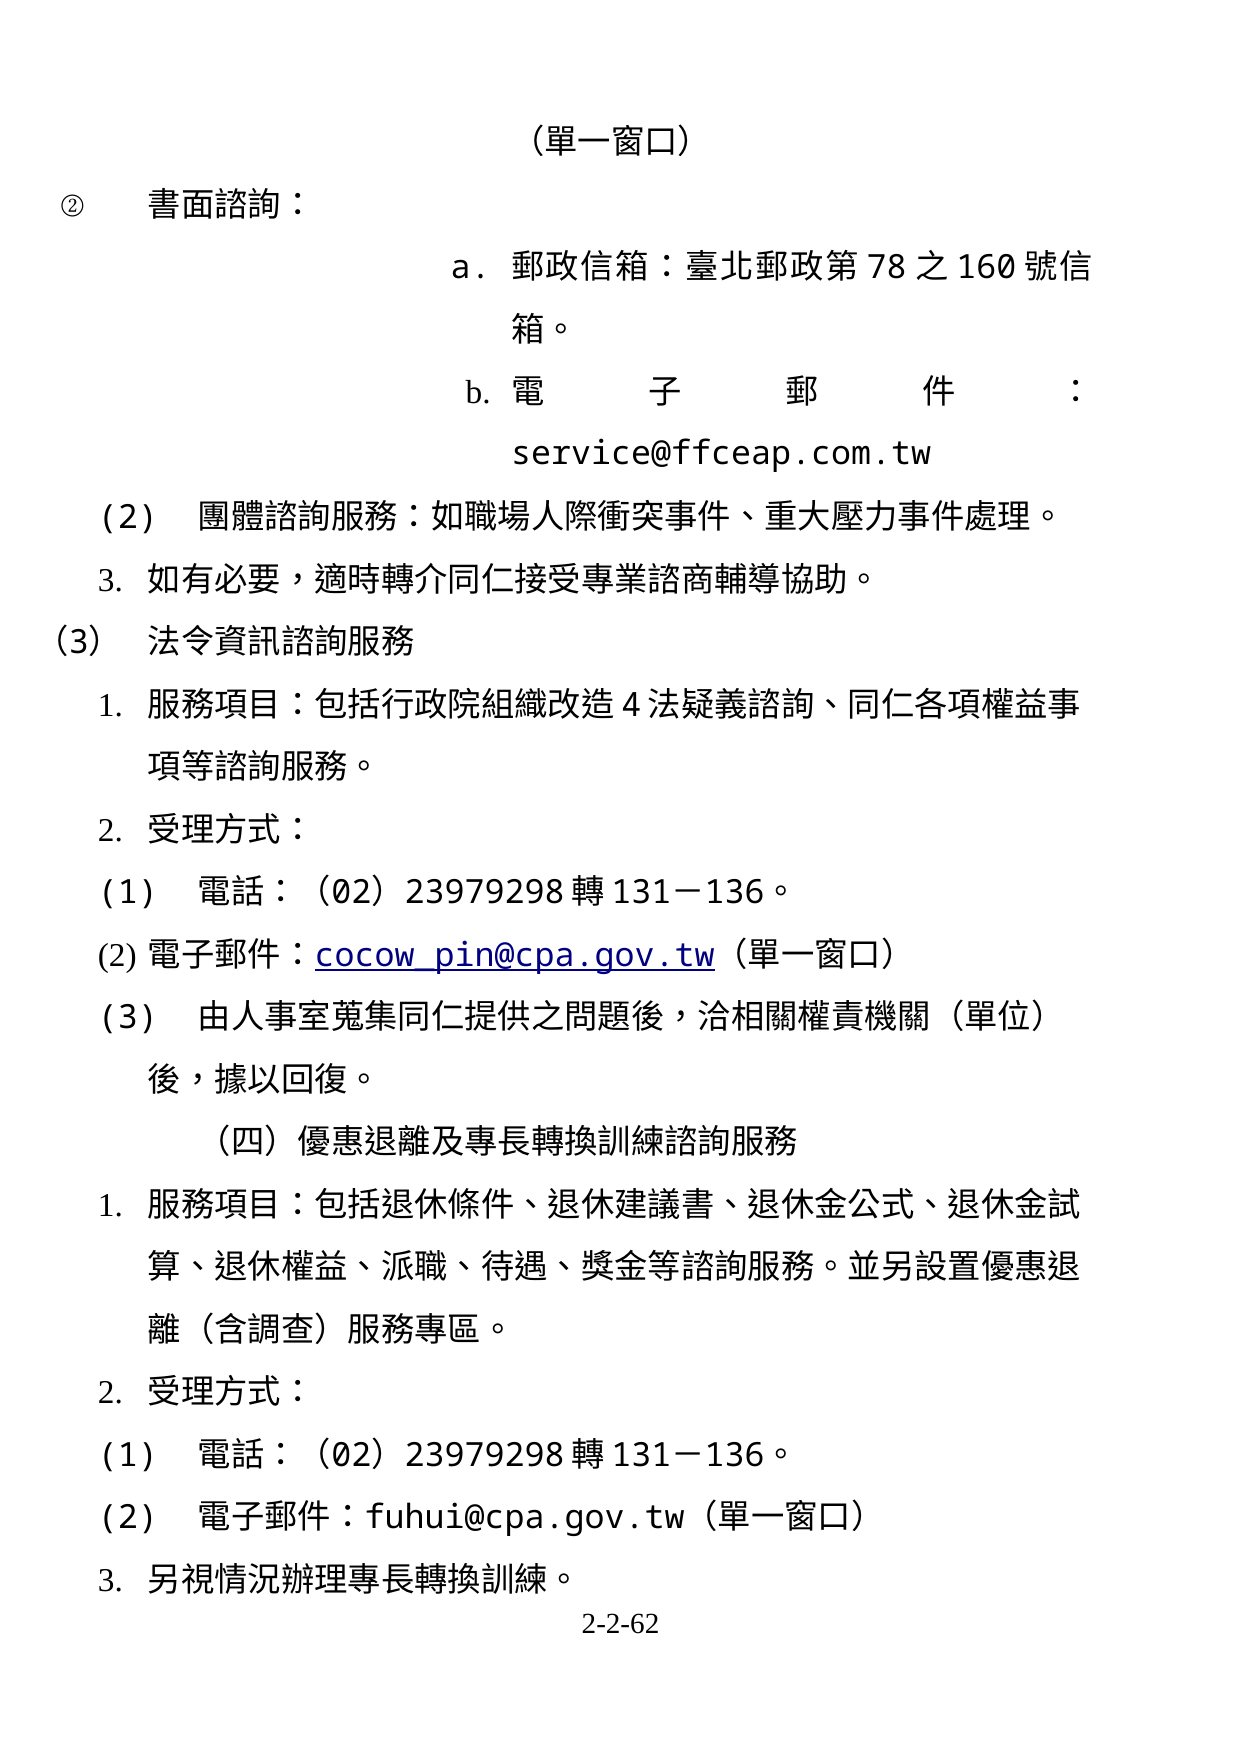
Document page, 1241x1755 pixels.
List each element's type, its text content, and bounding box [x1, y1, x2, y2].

list 電話：（02）23979298轉131－136。 [98, 1410, 1093, 1472]
list 書面諮詢： [59, 160, 1093, 222]
text （四）優惠退離及專長轉換訓練諮詢服務 [198, 1097, 1093, 1160]
list 郵政信箱：臺北郵政第78之160號信箱。 [490, 222, 1093, 347]
list 法令資訊諮詢服務 [35, 597, 1093, 660]
list 另視情況辦理專長轉換訓練。 [98, 1535, 1093, 1597]
list 受理方式： [98, 785, 1093, 847]
list 電子郵件：cocow_pin@cpa.gov.tw（單一窗口） [98, 910, 1093, 972]
list 電子郵件：fuhui@cpa.gov.tw（單一窗口） [98, 1472, 1093, 1535]
list （單一窗口） [490, 97, 1093, 160]
list 服務項目：包括退休條件、退休建議書、退休金公式、退休金試算、退休權益、派職、待遇、獎金等諮詢服務。並另設置優惠退離（含調查）服務專區。 [98, 1160, 1093, 1347]
list 受理方式： [98, 1347, 1093, 1410]
list 電話：（02）23979298轉131－136。 [98, 847, 1093, 910]
list 如有必要，適時轉介同仁接受專業諮商輔導協助。 [98, 535, 1093, 597]
list 團體諮詢服務：如職場人際衝突事件、重大壓力事件處理。 [98, 472, 1093, 535]
list 由人事室蒐集同仁提供之問題後，洽相關權責機關（單位）後，據以回復。 [98, 972, 1093, 1097]
list 服務項目：包括行政院組織改造4法疑義諮詢、同仁各項權益事項等諮詢服務。 [98, 660, 1093, 785]
list 電子郵件：service@ffceap.com.tw [490, 347, 1093, 472]
